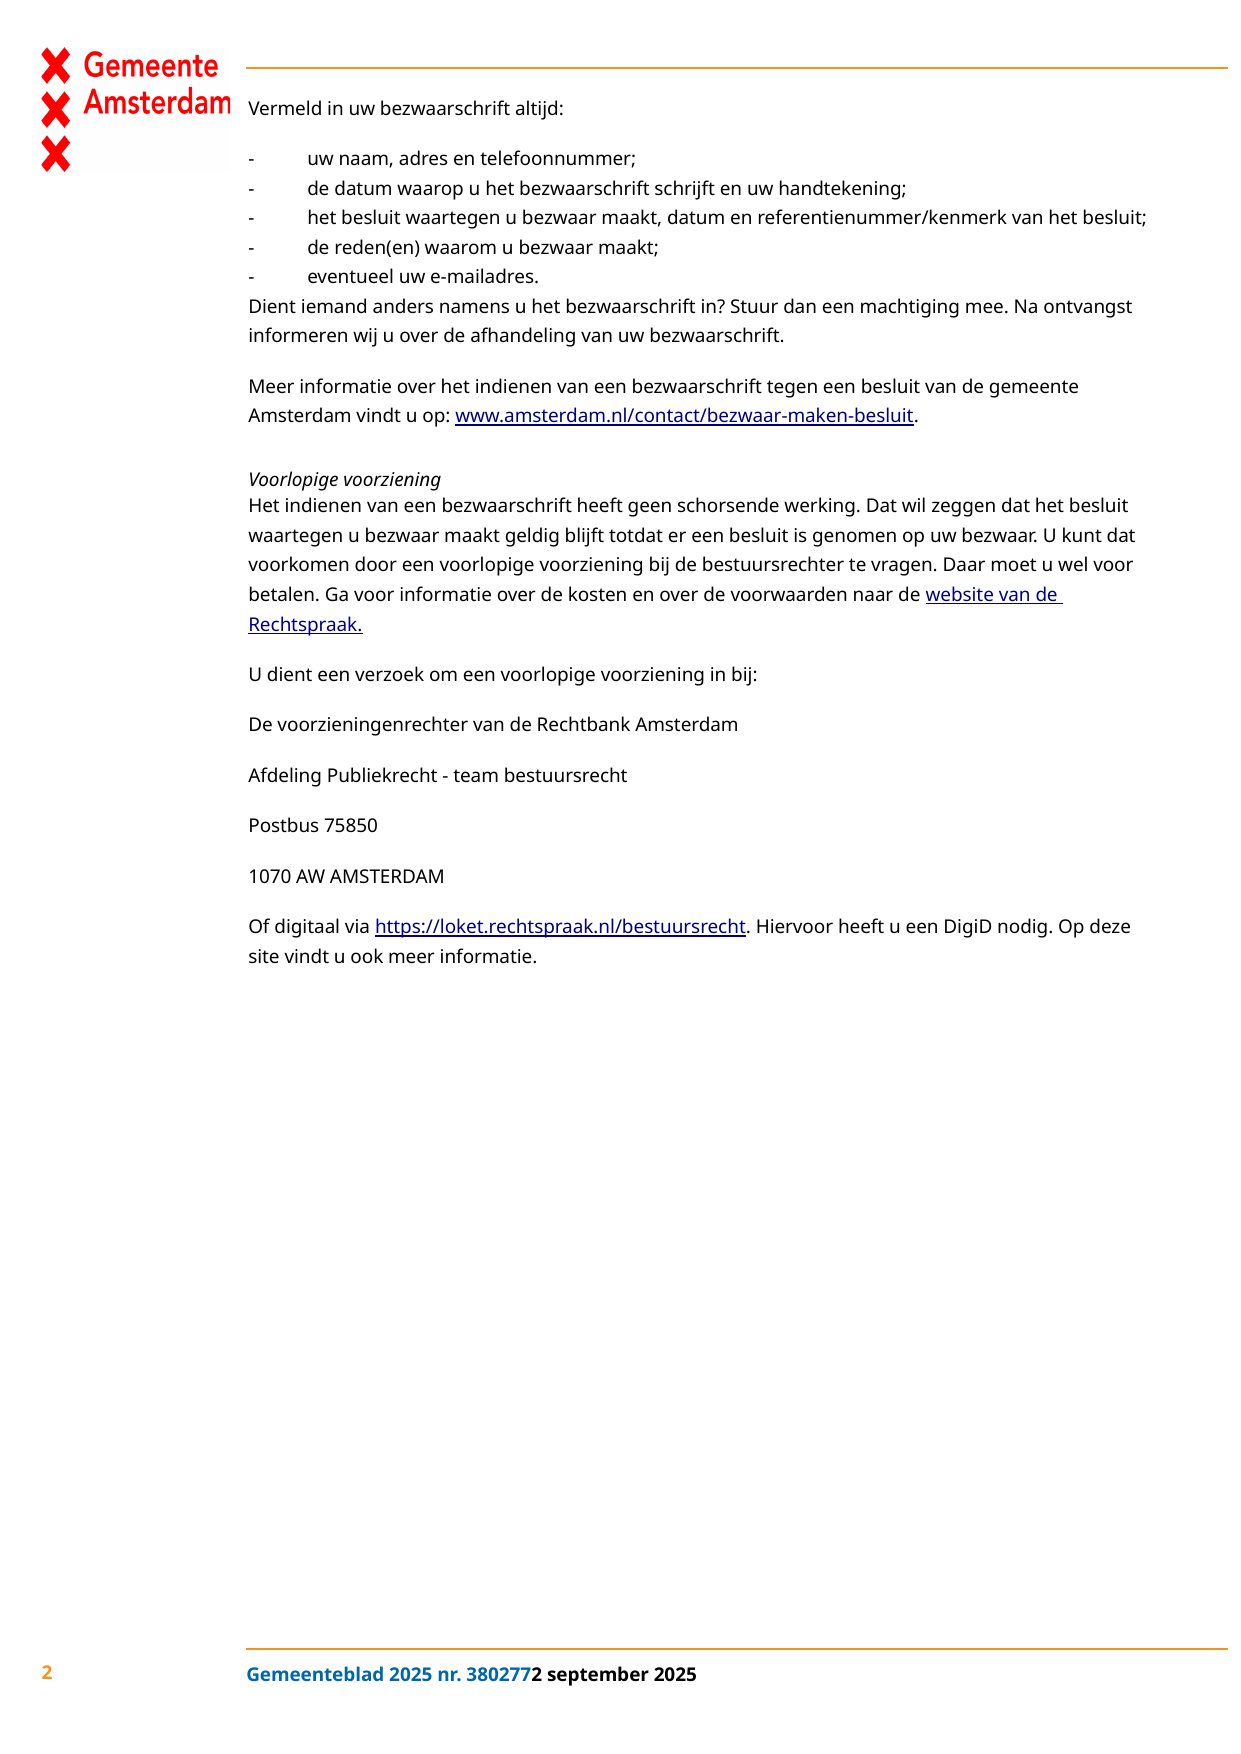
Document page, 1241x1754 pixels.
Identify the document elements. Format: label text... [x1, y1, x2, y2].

text Vermeld in uw bezwaarschrift altijd: [248, 95, 1152, 121]
list eventueel uw e-mailadres. [248, 263, 1152, 289]
text U dient een verzoek om een voorlopige voorziening in bij: [248, 661, 1152, 687]
text Meer informatie over het indienen van een bezwaarschrift tegen een besluit van de gemeente Amsterdam vindt u op: www.amsterdam.nl/contact/bezwaar-maken-besluit. [248, 373, 1152, 428]
text Afdeling Publiekrecht - team bestuursrecht [248, 762, 1152, 788]
list uw naam, adres en telefoonnummer; [248, 145, 1152, 171]
list de datum waarop u het bezwaarschrift schrijft en uw handtekening; [248, 175, 1152, 201]
text Voorlopige voorziening [248, 467, 1152, 492]
text Dient iemand anders namens u het bezwaarschrift in? Stuur dan een machtiging mee. Na ontvangst informeren wij u over de afhandeling van uw bezwaarschrift. [248, 293, 1152, 348]
text De voorzieningenrechter van de Rechtbank Amsterdam [248, 712, 1152, 737]
text Het indienen van een bezwaarschrift heeft geen schorsende werking. Dat wil zeggen dat het besluit waartegen u bezwaar maakt geldig blijft totdat er een besluit is genomen op uw bezwaar. U kunt dat voorkomen door een voorlopige voorziening bij de bestuursrechter te vragen. Daar moet u wel voor betalen. Ga voor informatie over de kosten en over de voorwaarden naar de website van de Rechtspraak. [248, 492, 1152, 636]
text Postbus 75850 [248, 812, 1152, 838]
list het besluit waartegen u bezwaar maakt, datum en referentienummer/kenmerk van het besluit; [248, 204, 1152, 230]
text Of digitaal via https://loket.rechtspraak.nl/bestuursrecht. Hiervoor heeft u een DigiD nodig. Op deze site vindt u ook meer informatie. [248, 913, 1152, 968]
picture [41, 47, 231, 172]
list de reden(en) waarom u bezwaar maakt; [248, 234, 1152, 260]
text 1070 AW AMSTERDAM [248, 863, 1152, 888]
